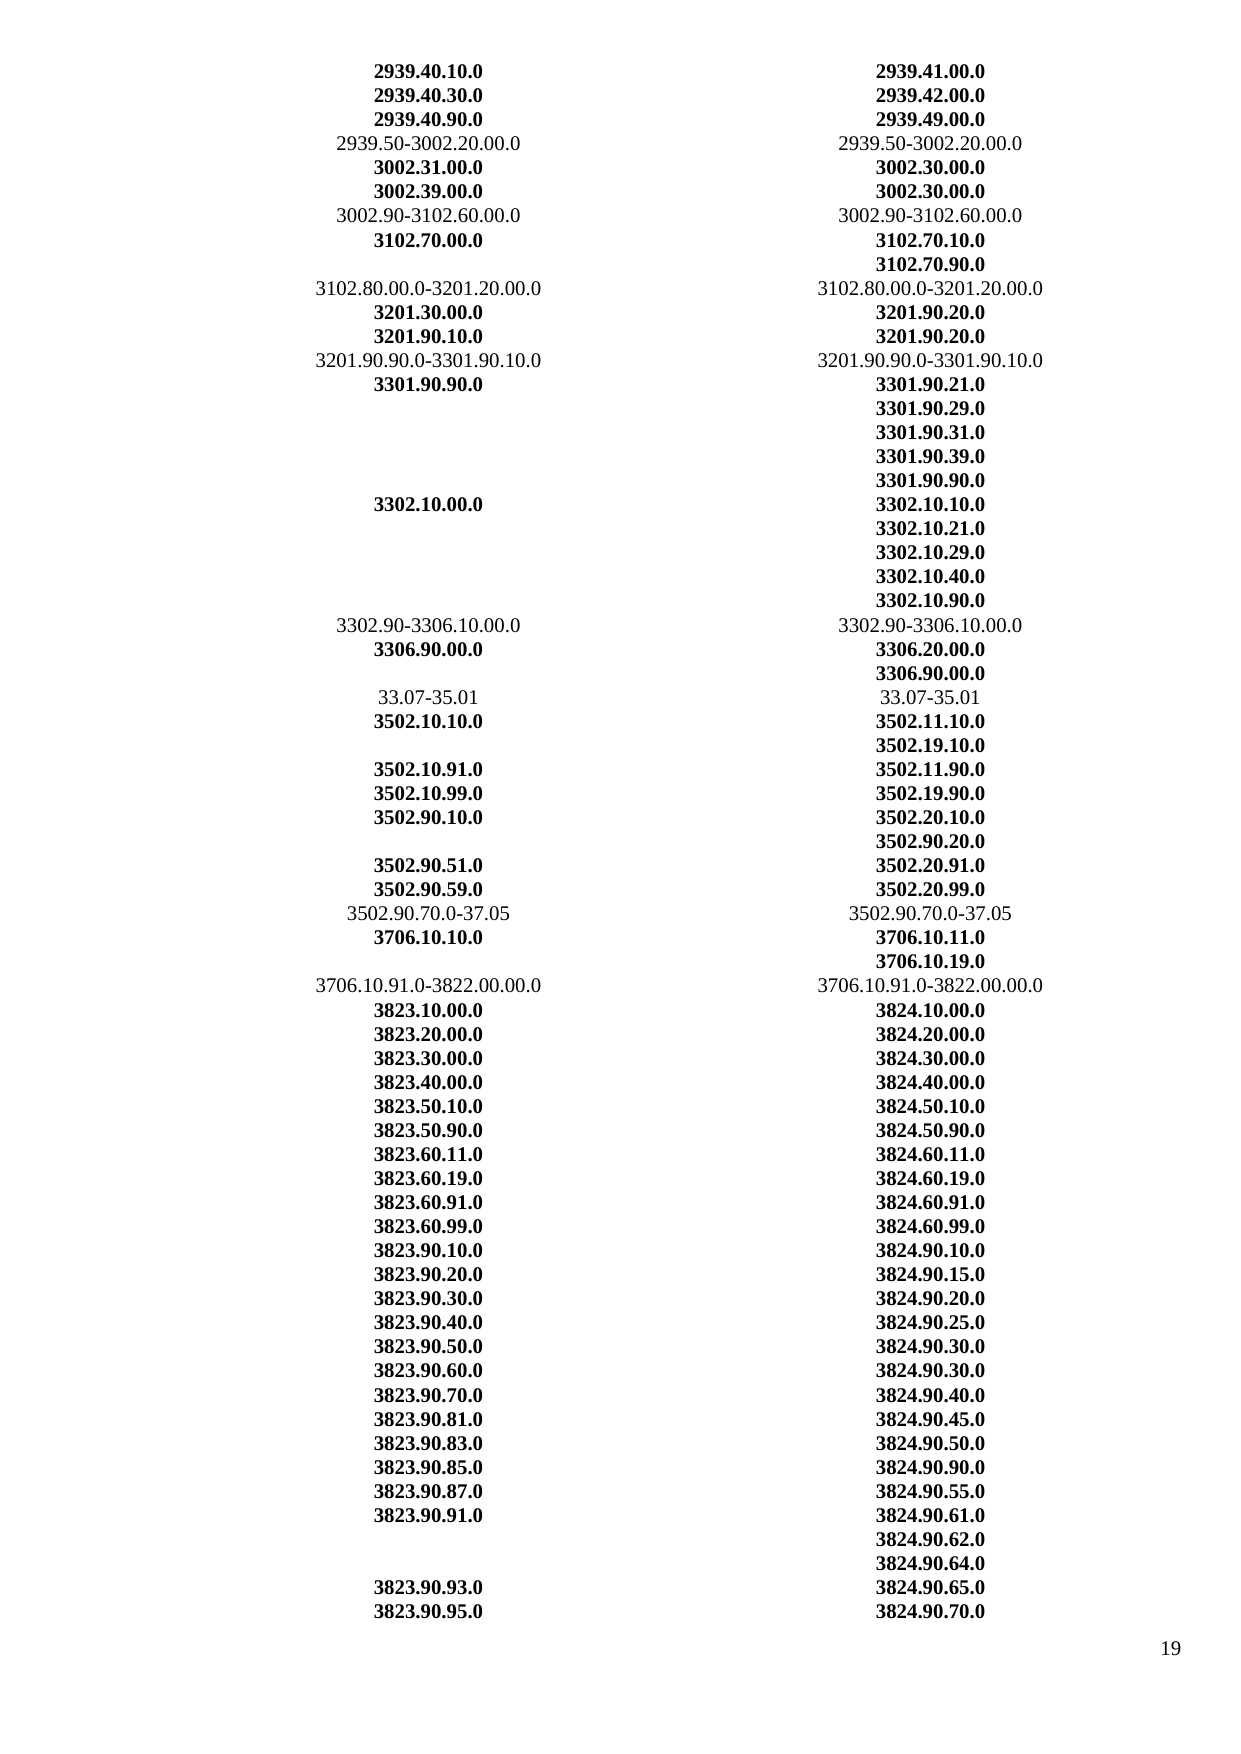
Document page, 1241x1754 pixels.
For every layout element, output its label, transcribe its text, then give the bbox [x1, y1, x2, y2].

table_cell 3502.90.51.0 [177, 853, 679, 877]
table_cell 3301.90.21.0 3301.90.29.0 3301.90.31.0 3301.90.39.0 3301.90.90.0 [679, 372, 1181, 492]
table_cell 3824.90.10.0 [679, 1238, 1181, 1262]
table_cell 3824.90.45.0 [679, 1407, 1181, 1431]
table_cell 3824.50.90.0 [679, 1118, 1181, 1142]
table_cell 3002.39.00.0 [177, 179, 679, 203]
table_cell 3824.60.19.0 [679, 1166, 1181, 1190]
table_cell 3824.50.10.0 [679, 1094, 1181, 1118]
table_cell 3102.80.00.0-3201.20.00.0 [177, 276, 679, 300]
table_cell 2939.40.90.0 [177, 107, 679, 131]
table_cell 3823.90.50.0 [177, 1334, 679, 1358]
table_cell 3502.10.99.0 [177, 781, 679, 805]
table_cell 3502.11.10.0 3502.19.10.0 [679, 709, 1181, 757]
table_cell 3824.20.00.0 [679, 1022, 1181, 1046]
table_cell 3201.90.90.0-3301.90.10.0 [679, 348, 1181, 372]
table_cell 3502.90.70.0-37.05 [177, 901, 679, 925]
table_cell 3502.19.90.0 [679, 781, 1181, 805]
table_cell 3306.90.00.0 [177, 637, 679, 685]
table_cell 3824.60.11.0 [679, 1142, 1181, 1166]
table_cell 3502.90.10.0 [177, 805, 679, 853]
table_cell 2939.50-3002.20.00.0 [679, 131, 1181, 155]
table_cell 3824.90.25.0 [679, 1310, 1181, 1334]
table_cell 3823.90.93.0 [177, 1575, 679, 1599]
table_cell 2939.40.10.0 [177, 59, 679, 83]
table_cell 3824.90.65.0 [679, 1575, 1181, 1599]
table_cell 3502.11.90.0 [679, 757, 1181, 781]
table_cell 3002.30.00.0 [679, 155, 1181, 179]
table_cell 3823.90.91.0 [177, 1503, 679, 1575]
table_cell 33.07-35.01 [177, 685, 679, 709]
table_cell 3102.70.00.0 [177, 228, 679, 276]
table_cell 3302.10.00.0 [177, 492, 679, 612]
table_cell 3502.20.99.0 [679, 877, 1181, 901]
table_cell 33.07-35.01 [679, 685, 1181, 709]
table_cell 3823.50.10.0 [177, 1094, 679, 1118]
table_cell 3823.60.19.0 [177, 1166, 679, 1190]
table_cell 3823.60.11.0 [177, 1142, 679, 1166]
table_cell 3302.90-3306.10.00.0 [679, 613, 1181, 637]
table_cell 3824.90.61.0 3824.90.62.0 3824.90.64.0 [679, 1503, 1181, 1575]
table_cell 3823.90.95.0 [177, 1599, 679, 1623]
table_cell 3824.10.00.0 [679, 998, 1181, 1022]
table_cell 3824.60.91.0 [679, 1190, 1181, 1214]
table_cell 3706.10.91.0-3822.00.00.0 [679, 974, 1181, 997]
table_cell 3201.90.20.0 [679, 324, 1181, 348]
table_cell 3302.90-3306.10.00.0 [177, 613, 679, 637]
table_cell 3823.90.20.0 [177, 1262, 679, 1286]
table_cell 3824.90.15.0 [679, 1262, 1181, 1286]
table_cell 3502.10.91.0 [177, 757, 679, 781]
table_cell 3201.90.90.0-3301.90.10.0 [177, 348, 679, 372]
table_cell 3823.30.00.0 [177, 1046, 679, 1070]
table_cell 3823.50.90.0 [177, 1118, 679, 1142]
table_cell 3301.90.90.0 [177, 372, 679, 492]
table_cell 3823.90.30.0 [177, 1286, 679, 1310]
table_cell 3502.90.59.0 [177, 877, 679, 901]
table_cell 3823.60.91.0 [177, 1190, 679, 1214]
table_cell 3502.20.91.0 [679, 853, 1181, 877]
table_cell 3823.90.60.0 [177, 1359, 679, 1382]
table_cell 3824.90.20.0 [679, 1286, 1181, 1310]
table_cell 3823.60.99.0 [177, 1214, 679, 1238]
table_cell 3824.90.40.0 [679, 1383, 1181, 1407]
table_cell 3706.10.10.0 [177, 925, 679, 973]
table_cell 3201.90.20.0 [679, 300, 1181, 324]
table_cell 3502.20.10.0 3502.90.20.0 [679, 805, 1181, 853]
table_cell 3201.90.10.0 [177, 324, 679, 348]
table_cell 3823.90.87.0 [177, 1479, 679, 1503]
table_cell 2939.41.00.0 [679, 59, 1181, 83]
table_cell 3823.90.85.0 [177, 1455, 679, 1479]
table_cell 3824.90.50.0 [679, 1431, 1181, 1455]
table_cell 3502.10.10.0 [177, 709, 679, 757]
table_cell 2939.42.00.0 [679, 83, 1181, 107]
table_cell 3002.30.00.0 [679, 179, 1181, 203]
table_cell 3823.20.00.0 [177, 1022, 679, 1046]
table_cell 3823.90.81.0 [177, 1407, 679, 1431]
table_cell 3824.90.70.0 [679, 1599, 1181, 1623]
table_cell 3823.90.40.0 [177, 1310, 679, 1334]
table_cell 3823.40.00.0 [177, 1070, 679, 1094]
table_cell 3823.10.00.0 [177, 998, 679, 1022]
table_cell 3823.90.70.0 [177, 1383, 679, 1407]
table_cell 3302.10.10.0 3302.10.21.0 3302.10.29.0 3302.10.40.0 3302.10.90.0 [679, 492, 1181, 612]
table_cell 3823.90.83.0 [177, 1431, 679, 1455]
table_cell 3502.90.70.0-37.05 [679, 901, 1181, 925]
table_cell 2939.40.30.0 [177, 83, 679, 107]
table_cell 3102.70.10.0 3102.70.90.0 [679, 228, 1181, 276]
table_cell 3706.10.11.0 3706.10.19.0 [679, 925, 1181, 973]
table_cell 3824.40.00.0 [679, 1070, 1181, 1094]
table_cell 3102.80.00.0-3201.20.00.0 [679, 276, 1181, 300]
table_cell 3824.60.99.0 [679, 1214, 1181, 1238]
table_cell 3823.90.10.0 [177, 1238, 679, 1262]
table_cell 3002.31.00.0 [177, 155, 679, 179]
table_cell 3706.10.91.0-3822.00.00.0 [177, 974, 679, 997]
table_cell 3002.90-3102.60.00.0 [679, 204, 1181, 227]
table_cell 3824.90.30.0 [679, 1359, 1181, 1382]
table_cell 3824.90.30.0 [679, 1334, 1181, 1358]
table_cell 3824.90.90.0 [679, 1455, 1181, 1479]
table_cell 3824.30.00.0 [679, 1046, 1181, 1070]
table_cell 2939.50-3002.20.00.0 [177, 131, 679, 155]
table_cell 2939.49.00.0 [679, 107, 1181, 131]
table_cell 3002.90-3102.60.00.0 [177, 204, 679, 227]
table_cell 3824.90.55.0 [679, 1479, 1181, 1503]
table_cell 3201.30.00.0 [177, 300, 679, 324]
table_cell 3306.20.00.0 3306.90.00.0 [679, 637, 1181, 685]
